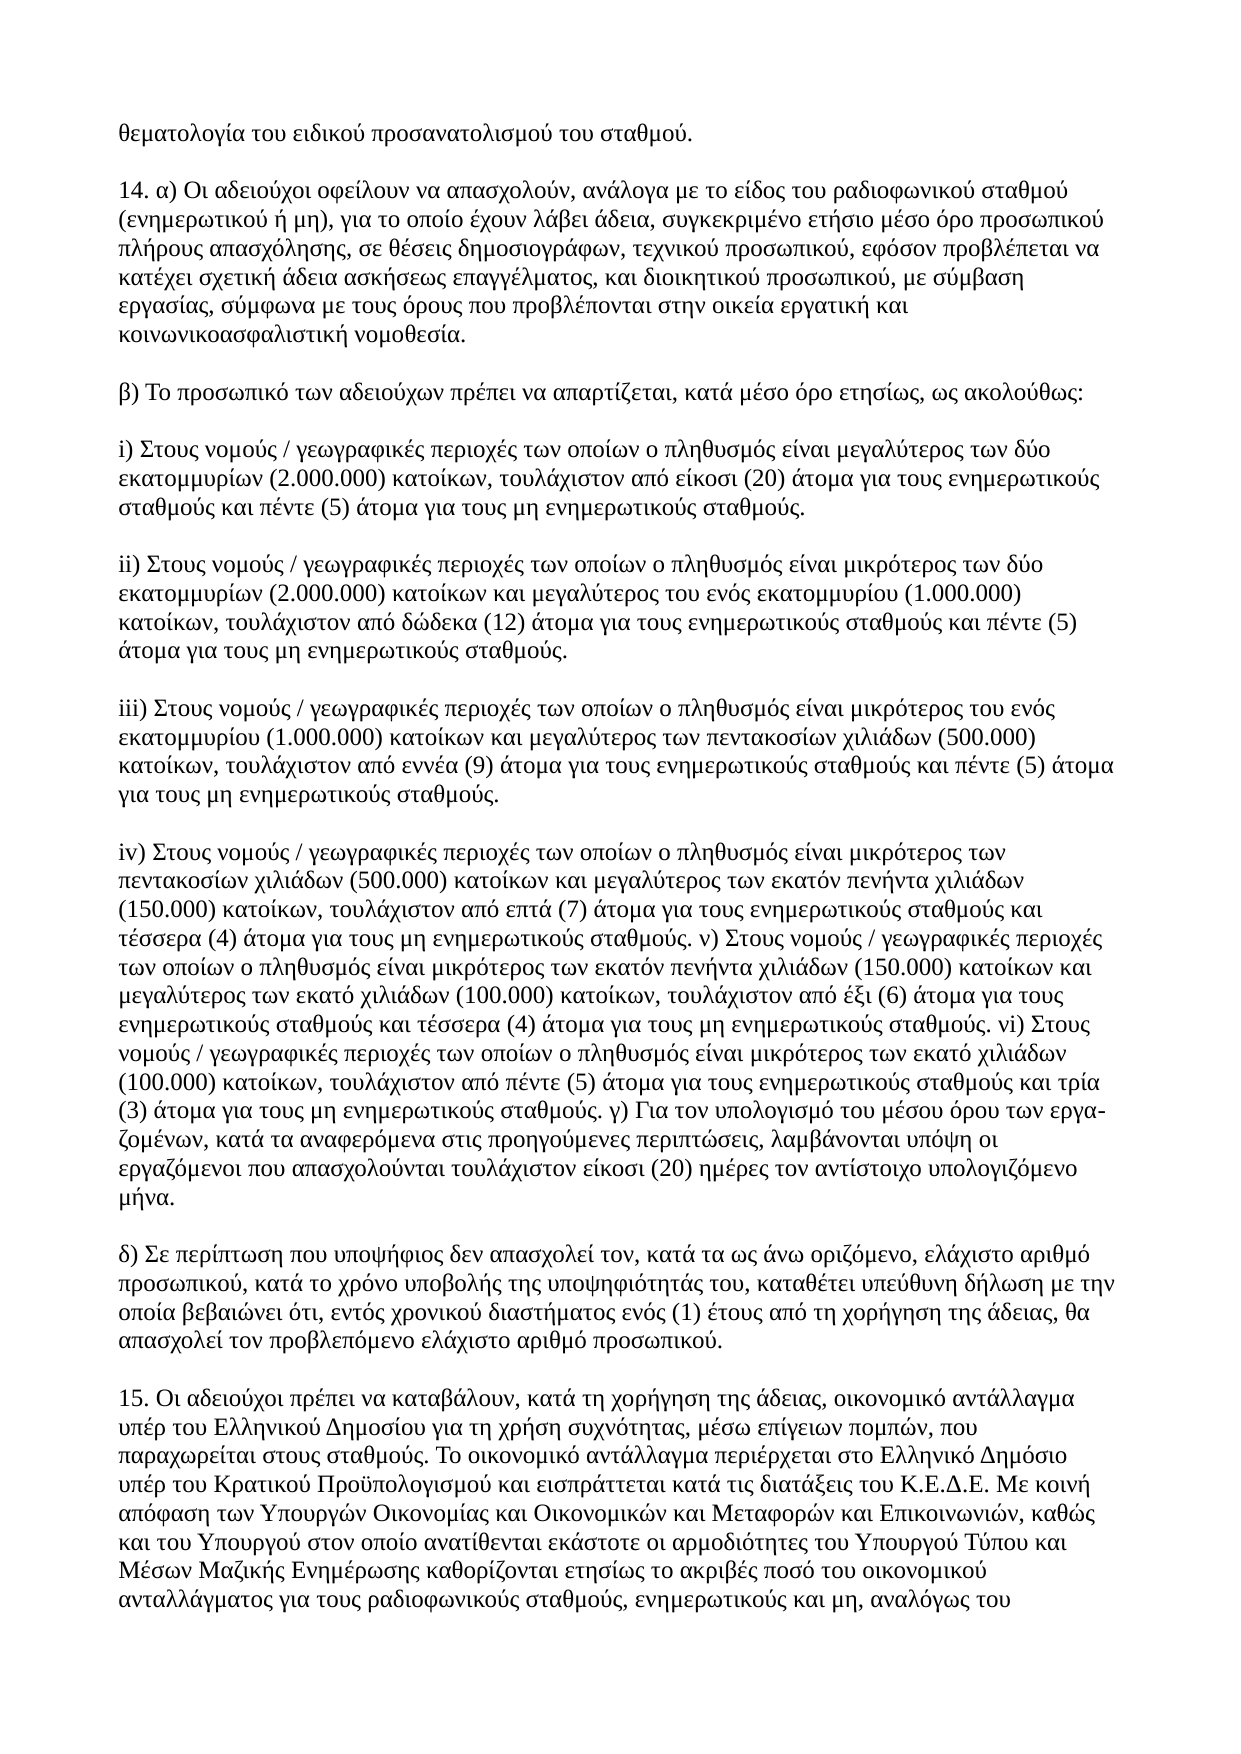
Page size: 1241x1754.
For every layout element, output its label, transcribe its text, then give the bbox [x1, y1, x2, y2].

text θεματολογία του ειδικού προσανατολισμού του σταθμού. [118, 118, 1122, 147]
text 14. α) Οι αδειούχοι οφείλουν να απασχολούν, ανάλογα με το είδος του ραδιοφωνικού σταθμού (ενημερωτικού ή μη), για το οποίο έχουν λάβει άδεια, συγκεκριμένο ετήσιο μέσο όρο προσωπικού πλήρους απασχόλησης, σε θέσεις δημοσιογράφων, τεχνικού προσωπικού, εφό­σον προβλέπεται να κατέχει σχετική άδεια ασκήσεως επαγγέλματος, και διοικητικού προσωπικού, με σύμβαση εργασίας, σύμφωνα με τους όρους που προβλέπονται στην οικεία εργατική και κοινωνικοασφαλιστική νομο­θεσία. [118, 176, 1122, 348]
text β) Το προσωπικό των αδειούχων πρέπει να απαρτίζε­ται, κατά μέσο όρο ετησίως, ως ακολούθως: [118, 377, 1122, 406]
text iv) Στους νομούς / γεωγραφικές περιοχές των οποίων ο πληθυσμός είναι μικρότερος των πεντακοσίων χιλιάδων (500.000) κατοίκων και μεγαλύτερος των εκατόν πενήντα χιλιάδων (150.000) κατοίκων, του­λάχιστον από επτά (7) άτομα για τους ενημερωτικούς σταθμούς και τέσσερα (4) άτομα για τους μη ενημερωτικούς σταθμούς. ν) Στους νομούς / γεωγραφικές περιοχές των οποίων ο πληθυσμός είναι μικρότερος των εκατόν πενήντα χι­λιάδων (150.000) κατοίκων και μεγαλύτερος των εκατό χιλιάδων (100.000) κατοίκων, τουλάχιστον από έξι (6) άτομα για τους ενημερωτικούς σταθμούς και τέσσερα (4) άτομα για τους μη ενημερωτικούς σταθμούς. νi) Στους νομούς / γεωγραφικές περιοχές των οποίων ο πληθυσμός είναι μικρότερος των εκατό χιλιάδων (100.000) κατοίκων, τουλάχιστον από πέντε (5) άτο­μα για τους ενημερωτικούς σταθμούς και τρία (3) άτομα για τους μη ενημερωτικούς σταθμούς. γ) Για τον υπολογισμό του μέσου όρου των εργα­ζομένων, κατά τα αναφερόμενα στις προηγούμενες περιπτώσεις, λαμβάνονται υπόψη οι εργαζόμενοι που απασχολούνται τουλάχιστον είκοσι (20) ημέρες τον αντίστοιχο υπολογιζόμενο μήνα. [118, 837, 1122, 1211]
text i) Στους νομούς / γεωγραφικές περιοχές των οποίων ο πληθυσμός είναι μεγαλύτερος των δύο εκατομ­μυρίων (2.000.000) κατοίκων, τουλάχιστον από εί­κοσι (20) άτομα για τους ενημερωτικούς σταθμούς και πέντε (5) άτομα για τους μη ενημερωτικούς σταθμούς. [118, 434, 1122, 521]
text δ) Σε περίπτωση που υποψήφιος δεν απασχολεί τον, κατά τα ως άνω οριζόμενο, ελάχιστο αριθμό προσωπι­κού, κατά το χρόνο υποβολής της υποψηφιότητάς του, καταθέτει υπεύθυνη δήλωση με την οποία βεβαιώνει ότι, εντός χρονικού διαστήματος ενός (1) έτους από τη χορήγηση της άδειας, θα απασχολεί τον προβλεπόμενο ελάχιστο αριθμό προσωπικού. [118, 1239, 1122, 1354]
text iii) Στους νομούς / γεωγραφικές περιοχές των οποίων ο πληθυσμός είναι μικρότερος του ενός εκατομ­μυρίου (1.000.000) κατοίκων και μεγαλύτερος των πεντακοσίων χιλιάδων (500.000) κατοίκων, τουλάχι­στον από εννέα (9) άτομα για τους ενημερωτικούς σταθμούς και πέντε (5) άτομα για τους μη ενημε­ρωτικούς σταθμούς. [118, 693, 1122, 808]
text ii) Στους νομούς / γεωγραφικές περιοχές των οποίων ο πληθυσμός είναι μικρότερος των δύο εκατομμυρί­ων (2.000.000) κατοίκων και μεγαλύτερος του ενός εκατομμυρίου (1.000.000) κατοίκων, τουλάχιστον από δώδεκα (12) άτομα για τους ενημερωτικούς σταθμούς και πέντε (5) άτομα για τους μη ενημε­ρωτικούς σταθμούς. [118, 549, 1122, 664]
text 15. Οι αδειούχοι πρέπει να καταβάλουν, κατά τη χο­ρήγηση της άδειας, οικονομικό αντάλλαγμα υπέρ του Ελληνικού Δημοσίου για τη χρήση συχνότητας, μέσω επίγειων πομπών, που παραχωρείται στους σταθμούς. Το οικονομικό αντάλλαγμα περιέρχεται στο Ελληνικό Δημόσιο υπέρ του Κρατικού Προϋπολογισμού και ει­σπράττεται κατά τις διατάξεις του Κ.Ε.Δ.Ε. Με κοινή απόφαση των Υπουργών Οικονομίας και Οικονομικών και Μεταφορών και Επικοινωνιών, καθώς και του Υπουρ­γού στον οποίο ανατίθενται εκάστοτε οι αρμοδιότητες του Υπουργού Τύπου και Μέσων Μαζικής Ενημέρωσης καθορίζονται ετησίως το ακριβές ποσό του οικονομικού ανταλλάγματος για τους ραδιοφωνικούς σταθμούς, ενη­μερωτικούς και μη, αναλόγως του [118, 1383, 1122, 1613]
